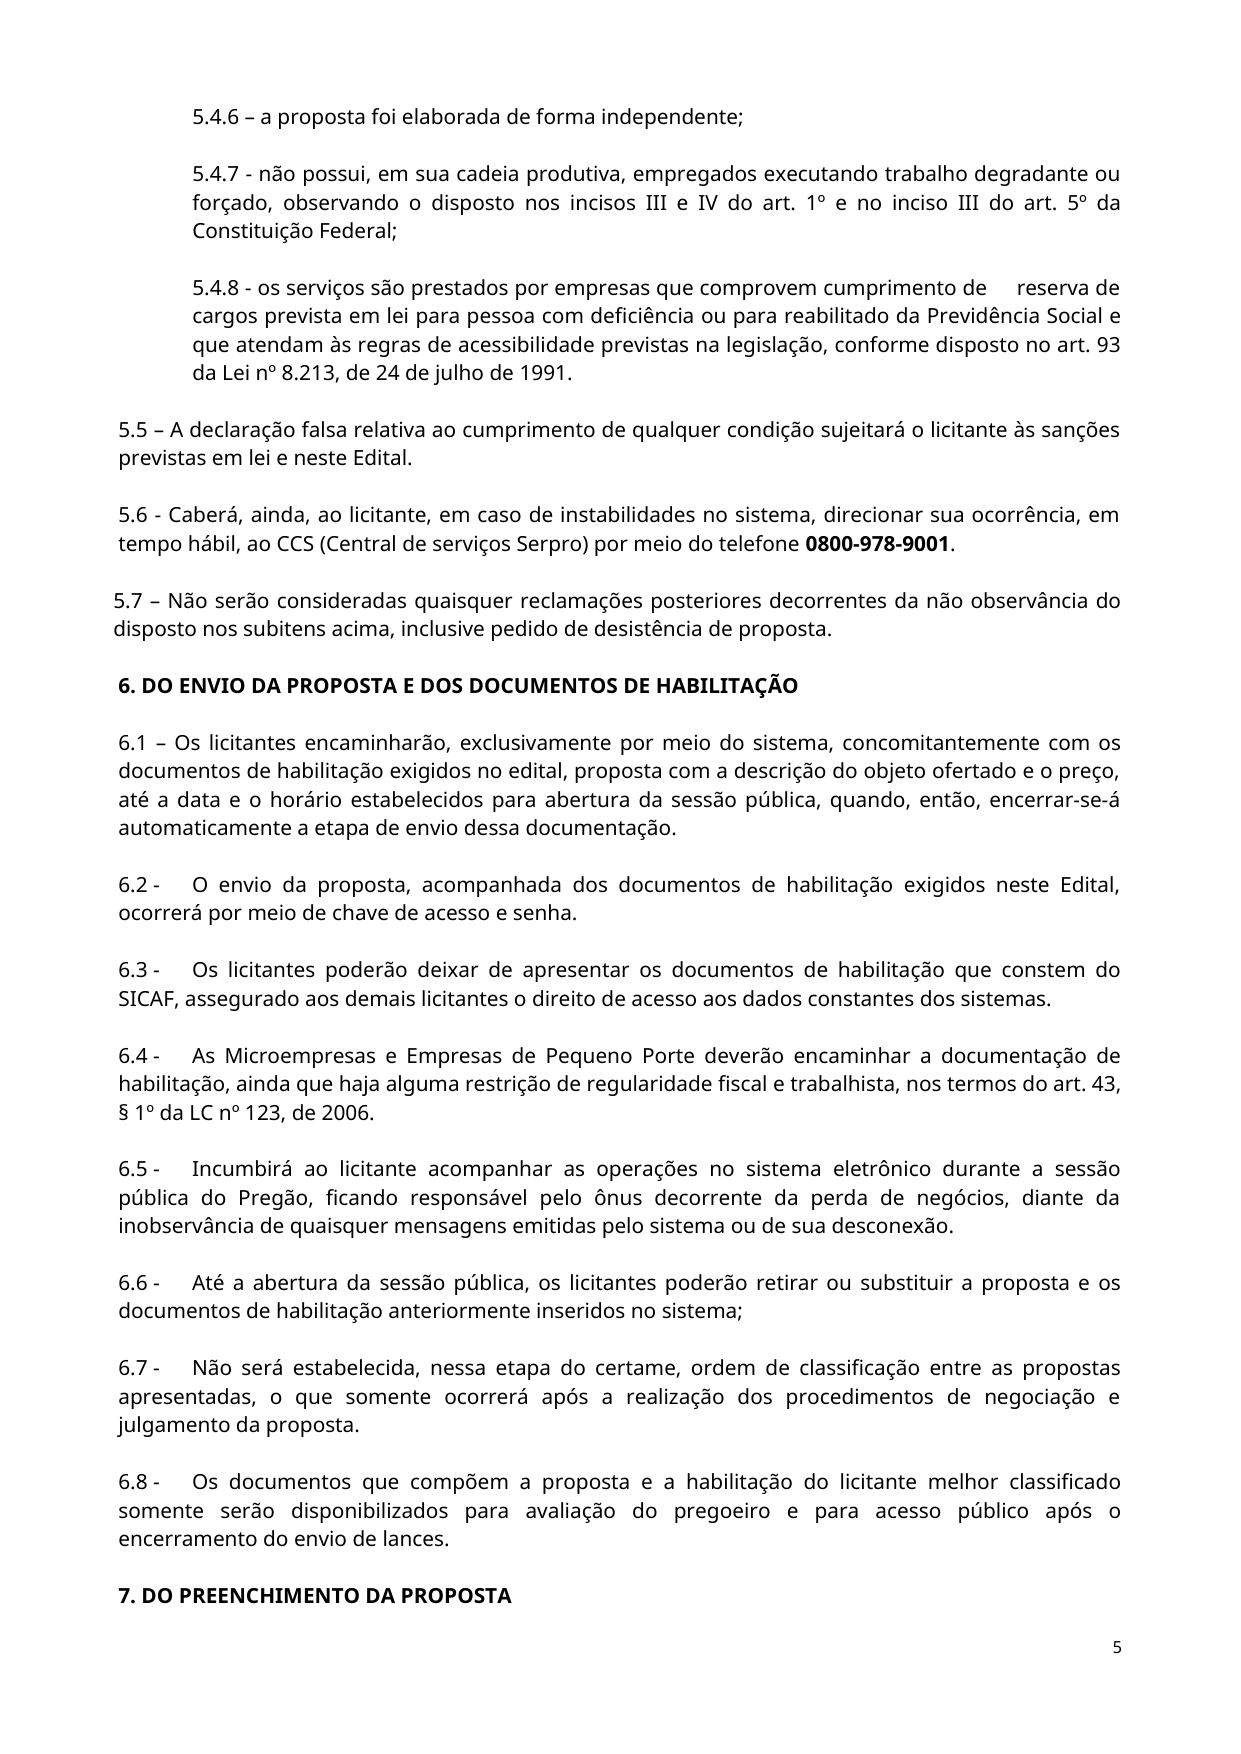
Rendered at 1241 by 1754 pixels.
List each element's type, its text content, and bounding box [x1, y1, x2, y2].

text 6.4 - As Microempresas e Empresas de Pequeno Porte deverão encaminhar a documentação de habilitação, ainda que haja alguma restrição de regularidade fiscal e trabalhista, nos termos do art. 43, § 1º da LC nº 123, de 2006. [118, 1041, 1122, 1126]
text 6.8 - Os documentos que compõem a proposta e a habilitação do licitante melhor classificado somente serão disponibilizados para avaliação do pregoeiro e para acesso público após o encerramento do envio de lances. [118, 1467, 1122, 1553]
text 6.5 - Incumbirá ao licitante acompanhar as operações no sistema eletrônico durante a sessão pública do Pregão, ficando responsável pelo ônus decorrente da perda de negócios, diante da inobservância de quaisquer mensagens emitidas pelo sistema ou de sua desconexão. [118, 1154, 1122, 1240]
text 7. DO PREENCHIMENTO DA PROPOSTA [118, 1581, 1122, 1609]
text 6.2 - O envio da proposta, acompanhada dos documentos de habilitação exigidos neste Edital, ocorrerá por meio de chave de acesso e senha. [118, 870, 1122, 927]
text 6.1 – Os licitantes encaminharão, exclusivamente por meio do sistema, concomitantemente com os documentos de habilitação exigidos no edital, proposta com a descrição do objeto ofertado e o preço, até a data e o horário estabelecidos para abertura da sessão pública, quando, então, encerrar-se-á automaticamente a etapa de envio dessa documentação. [118, 728, 1122, 842]
text 6.6 - Até a abertura da sessão pública, os licitantes poderão retirar ou substituir a proposta e os documentos de habilitação anteriormente inseridos no sistema; [118, 1268, 1122, 1325]
text 5.7 – Não serão consideradas quaisquer reclamações posteriores decorrentes da não observância do disposto nos subitens acima, inclusive pedido de desistência de proposta. [113, 586, 1122, 643]
text 5.4.7 - não possui, em sua cadeia produtiva, empregados executando trabalho degradante ou forçado, observando o disposto nos incisos III e IV do art. 1º e no inciso III do art. 5º da Constituição Federal; [192, 159, 1122, 244]
text 5.4.8 - os serviços são prestados por empresas que comprovem cumprimento de reserva de cargos prevista em lei para pessoa com deficiência ou para reabilitado da Previdência Social e que atendam às regras de acessibilidade previstas na legislação, conforme disposto no art. 93 da Lei nº 8.213, de 24 de julho de 1991. [192, 273, 1122, 387]
text 6. DO ENVIO DA PROPOSTA E DOS DOCUMENTOS DE HABILITAÇÃO [118, 671, 1122, 699]
text 5.5 – A declaração falsa relativa ao cumprimento de qualquer condição sujeitará o licitante às sanções previstas em lei e neste Edital. [118, 415, 1122, 472]
text 5.6 - Caberá, ainda, ao licitante, em caso de instabilidades no sistema, direcionar sua ocorrência, em tempo hábil, ao CCS (Central de serviços Serpro) por meio do telefone 0800-978-9001. [118, 500, 1122, 557]
text 6.7 - Não será estabelecida, nessa etapa do certame, ordem de classificação entre as propostas apresentadas, o que somente ocorrerá após a realização dos procedimentos de negociação e julgamento da proposta. [118, 1353, 1122, 1439]
text 5.4.6 – a proposta foi elaborada de forma independente; [192, 102, 1122, 131]
text 6.3 - Os licitantes poderão deixar de apresentar os documentos de habilitação que constem do SICAF, assegurado aos demais licitantes o direito de acesso aos dados constantes dos sistemas. [118, 955, 1122, 1012]
